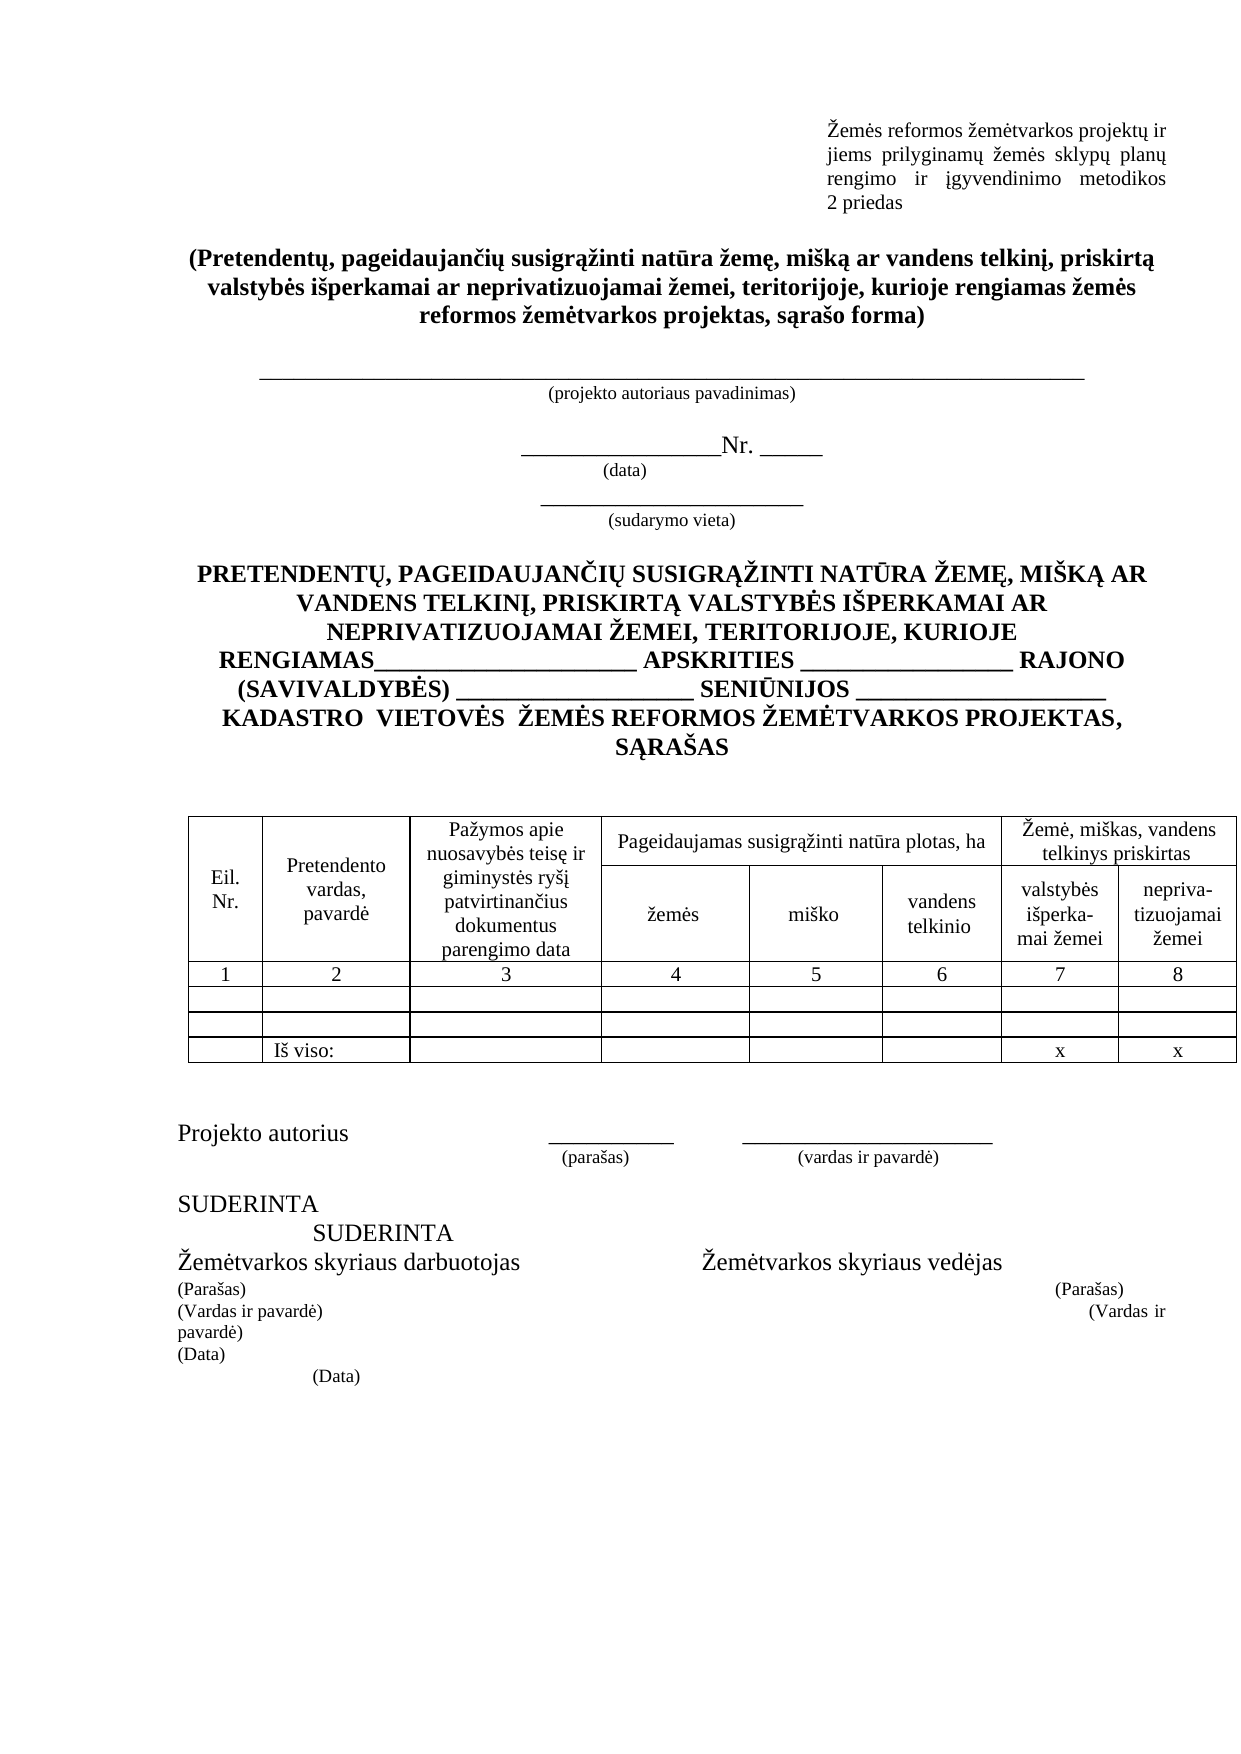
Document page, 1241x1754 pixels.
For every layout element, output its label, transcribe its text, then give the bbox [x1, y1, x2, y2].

text (Parašas) (Parašas) [177, 1276, 1167, 1300]
table_cell [411, 1038, 601, 1062]
table_cell 3 [411, 962, 601, 986]
text Žemėtvarkos skyriaus darbuotojas Žemėtvarkos skyriaus vedėjas [177, 1247, 1167, 1276]
text Projekto autorius __________ ____________________ [177, 1118, 1167, 1146]
table_cell [189, 1038, 262, 1062]
table_cell [411, 1013, 601, 1036]
table_cell nepriva-tizuojamai žemei [1119, 866, 1236, 961]
text Žemės reformos žemėtvarkos projektų ir jiems prilyginamų žemės sklypų planų rengimo ir įgyvendinimo metodikos 2 priedas [827, 118, 1167, 214]
table_cell [602, 987, 749, 1011]
text _____________________ [177, 480, 1167, 509]
text pretendentų, pageidaujančių susigrąžinti natūra žemę, mišką ar vandens telkinį, priskirtĄ valstybės išperkamai ar neprivatizuojamai žemei, teritorijoje, kurioje rengiamas_____________________ apskrities _________________ rajono (savivaldybės) ___________________ seniūnijos ____________________ kadastro vietovės žemės reformos žemėtvarkos projektas, sąrašas [177, 559, 1167, 761]
table_cell [263, 987, 409, 1011]
table_cell [883, 1013, 1001, 1036]
table_cell [263, 1013, 409, 1036]
table_cell 2 [263, 962, 409, 986]
text SUDERINTA SUDERINTA [177, 1189, 1167, 1247]
table_cell [750, 1038, 882, 1062]
table_header Eil. Nr. [189, 817, 262, 961]
table_cell [602, 1038, 749, 1062]
text (Pretendentų, pageidaujančių susigrąžinti natūra žemę, mišką ar vandens telkinį, priskirtą valstybės išperkamai ar neprivatizuojamai žemei, teritorijoje, kurioje rengiamas žemės reformos žemėtvarkos projektas, sąrašo forma) [177, 243, 1167, 329]
table_cell [1002, 987, 1118, 1011]
table_cell valstybės išperka- mai žemei [1002, 866, 1118, 961]
table_header Pažymos apie nuosavybės teisę ir giminystės ryšį patvirtinančius dokumentus parengimo data [411, 817, 601, 961]
text (sudarymo vieta) [177, 509, 1167, 531]
text (Vardas ir pavardė) (Vardas ir pavardė) [177, 1300, 1167, 1343]
table_cell 8 [1119, 962, 1236, 986]
table_cell 7 [1002, 962, 1118, 986]
table_cell [750, 987, 882, 1011]
table_header Pretendento vardas, pavardė [263, 817, 409, 961]
table_cell [1119, 1013, 1236, 1036]
table_cell [602, 1013, 749, 1036]
text ________________Nr. _____ [177, 430, 1167, 459]
table_header Žemė, miškas, vandens telkinys priskirtas [1002, 817, 1236, 865]
table_cell [1119, 987, 1236, 1011]
table_cell vandens telkinio [883, 866, 1001, 961]
table_cell 6 [883, 962, 1001, 986]
table_cell [883, 1038, 1001, 1062]
table_cell x [1119, 1038, 1236, 1062]
table_cell žemės [602, 866, 749, 961]
table_cell 1 [189, 962, 262, 986]
text (Data) (Data) [177, 1343, 1167, 1386]
text (parašas) (vardas ir pavardė) [177, 1146, 1167, 1168]
table_cell miško [750, 866, 882, 961]
table_cell x [1002, 1038, 1118, 1062]
text ________________________________________________________________________ [177, 356, 1167, 382]
table_cell Iš viso: [263, 1038, 409, 1062]
text (data) [177, 459, 1167, 480]
text (projekto autoriaus pavadinimas) [177, 382, 1167, 404]
table_cell 4 [602, 962, 749, 986]
table_cell [1002, 1013, 1118, 1036]
table_cell [411, 987, 601, 1011]
table_cell [883, 987, 1001, 1011]
table_cell [750, 1013, 882, 1036]
table_header Pageidaujamas susigrąžinti natūra plotas, ha [602, 817, 1001, 865]
table_cell 5 [750, 962, 882, 986]
table_cell [189, 1013, 262, 1036]
table_cell [189, 987, 262, 1011]
